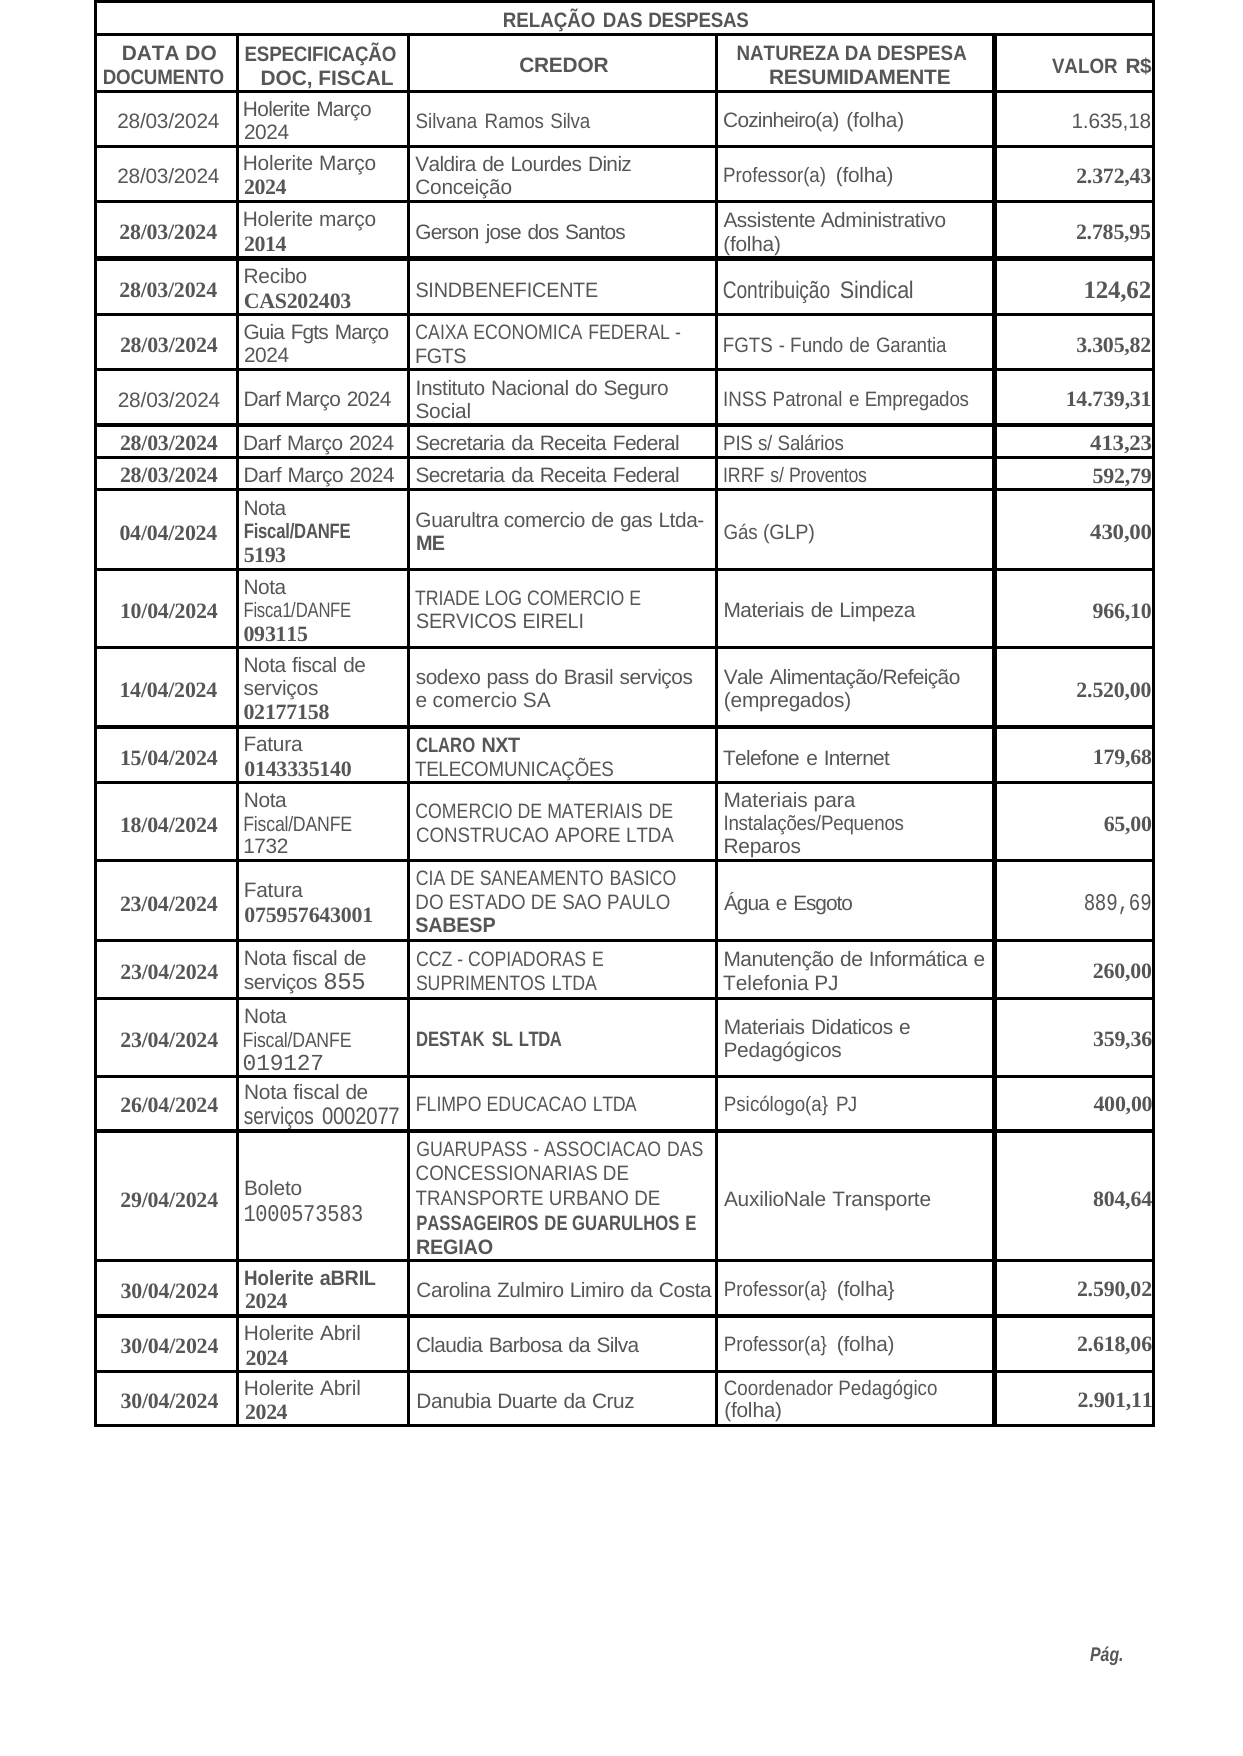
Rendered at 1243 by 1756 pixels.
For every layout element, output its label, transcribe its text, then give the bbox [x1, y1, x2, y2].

table_cell Coordenador Pedagógico (folha) [718, 1373, 992, 1424]
table_cell Nota fiscal de serviços 855 [239, 942, 407, 997]
table_cell 28/03/2024 [97, 427, 236, 456]
table_cell Secretaria da Receita Federal [410, 459, 715, 488]
table_cell Professor(a} (folha} [718, 1262, 992, 1313]
table_cell Holerite aBRIL 2024 [239, 1262, 407, 1313]
table_cell 28/03/2024 [97, 261, 236, 313]
table_cell 28/03/2024 [97, 316, 236, 368]
table_cell ESPECIFICAÇÃO DOC, FISCAL [239, 36, 407, 90]
table_cell 2.785,95 [997, 203, 1152, 256]
table_cell DESTAK SL LTDA [410, 1000, 715, 1075]
table_cell Materiais para Instalações/Pequenos Reparos [718, 784, 992, 859]
table_cell Holerite Março 2024 [239, 93, 407, 145]
table_cell Contribuição Sindical [718, 261, 992, 313]
table_cell Nota Fiscal/DANFE 019127 [239, 1000, 407, 1075]
table_cell PIS s/ Salários [718, 427, 992, 456]
table_cell CIA DE SANEAMENTO BASICO DO ESTADO DE SAO PAULO SABESP [410, 862, 715, 939]
table_cell GUARUPASS - ASSOCIACAO DAS CONCESSIONARIAS DE TRANSPORTE URBANO DE PASSAGEIROS DE GUARULHOS E REGIAO [410, 1133, 715, 1259]
table_cell Instituto Nacional do Seguro Social [410, 371, 715, 422]
table_cell Telefone e Internet [718, 729, 992, 781]
table_cell Professor(a) (folha) [718, 148, 992, 199]
table_cell DATA DO DOCUMENTO [97, 36, 236, 90]
table_cell 400,00 [997, 1078, 1152, 1129]
table_cell 15/04/2024 [97, 729, 236, 781]
table_cell 2.618,06 [997, 1318, 1152, 1370]
table_cell Danubia Duarte da Cruz [410, 1373, 715, 1424]
table_cell Guarultra comercio de gas Ltda- ME [410, 491, 715, 567]
table_cell 2.520,00 [997, 649, 1152, 724]
table_cell Psicólogo(a} PJ [718, 1078, 992, 1129]
table_cell Fatura 075957643001 [239, 862, 407, 939]
table_cell Cozinheiro(a) (folha) [718, 93, 992, 145]
table_cell 592,79 [997, 459, 1152, 488]
table_cell 14/04/2024 [97, 649, 236, 724]
table_cell 14.739,31 [997, 371, 1152, 422]
table_cell 28/03/2024 [97, 203, 236, 256]
table_cell 65,00 [997, 784, 1152, 859]
table_cell Carolina Zulmiro Limiro da Costa [410, 1262, 715, 1313]
table_cell 179,68 [997, 729, 1152, 781]
table_cell 28/03/2024 [97, 371, 236, 422]
table_cell Holerite março 2014 [239, 203, 407, 256]
table_cell 966,10 [997, 571, 1152, 646]
table_cell Nota Fiscal/DANFE 1732 [239, 784, 407, 859]
table_cell CAIXA ECONOMICA FEDERAL - FGTS [410, 316, 715, 368]
table_cell 23/04/2024 [97, 942, 236, 997]
table_cell Guia Fgts Março 2024 [239, 316, 407, 368]
table_cell Manutenção de Informática e Telefonia PJ [718, 942, 992, 997]
table_cell FGTS - Fundo de Garantia [718, 316, 992, 368]
table_cell Silvana Ramos Silva [410, 93, 715, 145]
table_cell 1.635,18 [997, 93, 1152, 145]
table_cell Holerite Abril 2024 [239, 1373, 407, 1424]
table_cell 04/04/2024 [97, 491, 236, 567]
table_cell 10/04/2024 [97, 571, 236, 646]
table_cell COMERCIO DE MATERIAIS DE CONSTRUCAO APORE LTDA [410, 784, 715, 859]
table_cell Fatura 0143335140 [239, 729, 407, 781]
table_cell Boleto 1000573583 [239, 1133, 407, 1259]
table_cell Vale Alimentação/Refeição (empregados) [718, 649, 992, 724]
table_cell 29/04/2024 [97, 1133, 236, 1259]
table_cell 30/04/2024 [97, 1373, 236, 1424]
table_cell Nota fiscal de serviços 0002077 [239, 1078, 407, 1129]
table_cell 2.901,11 [997, 1373, 1152, 1424]
table_cell 804,64 [997, 1133, 1152, 1259]
table_cell Água e Esgoto [718, 862, 992, 939]
table_header RELAÇÃO DAS DESPESAS [97, 3, 1152, 32]
table_cell 23/04/2024 [97, 1000, 236, 1075]
table_cell SINDBENEFICENTE [410, 261, 715, 313]
table_cell Gerson jose dos Santos [410, 203, 715, 256]
table_cell 124,62 [997, 261, 1152, 313]
table_cell 2.372,43 [997, 148, 1152, 199]
table_cell 430,00 [997, 491, 1152, 567]
table_cell AuxilioNale Transporte [718, 1133, 992, 1259]
table_cell Valdira de Lourdes Diniz Conceição [410, 148, 715, 199]
table_cell Gás (GLP) [718, 491, 992, 567]
table_cell 26/04/2024 [97, 1078, 236, 1129]
table_cell 28/03/2024 [97, 93, 236, 145]
table_cell Professor(a} (folha) [718, 1318, 992, 1370]
table_cell 413,23 [997, 427, 1152, 456]
table_cell Materiais Didaticos e Pedagógicos [718, 1000, 992, 1075]
table_cell 889,69 [997, 862, 1152, 939]
table_cell 23/04/2024 [97, 862, 236, 939]
table_cell 260,00 [997, 942, 1152, 997]
table_cell sodexo pass do Brasil serviços e comercio SA [410, 649, 715, 724]
table_cell 18/04/2024 [97, 784, 236, 859]
table_cell IRRF s/ Proventos [718, 459, 992, 488]
table_cell Recibo CAS202403 [239, 261, 407, 313]
table_cell TRIADE LOG COMERCIO E SERVICOS EIRELI [410, 571, 715, 646]
table_cell CLARO NXT TELECOMUNICAÇÕES [410, 729, 715, 781]
table_cell Holerite Março 2024 [239, 148, 407, 199]
table_cell Materiais de Limpeza [718, 571, 992, 646]
table_cell NATUREZA DA DESPESA RESUMIDAMENTE [718, 36, 992, 90]
table_cell 3.305,82 [997, 316, 1152, 368]
table_cell 28/03/2024 [97, 459, 236, 488]
table_cell Holerite Abril 2024 [239, 1318, 407, 1370]
table_cell 30/04/2024 [97, 1318, 236, 1370]
table_cell Claudia Barbosa da Silva [410, 1318, 715, 1370]
table_cell 2.590,02 [997, 1262, 1152, 1313]
table_cell Nota Fisca1/DANFE 093115 [239, 571, 407, 646]
table_cell Darf Março 2024 [239, 427, 407, 456]
table_cell Secretaria da Receita Federal [410, 427, 715, 456]
table_cell 30/04/2024 [97, 1262, 236, 1313]
table_cell Nota fiscal de serviços 02177158 [239, 649, 407, 724]
table_cell FLIMPO EDUCACAO LTDA [410, 1078, 715, 1129]
table_cell Nota Fiscal/DANFE 5193 [239, 491, 407, 567]
table_cell Darf Março 2024 [239, 371, 407, 422]
table_cell VALOR R$ [997, 36, 1152, 90]
table_cell 28/03/2024 [97, 148, 236, 199]
table_cell Assistente Administrativo (folha) [718, 203, 992, 256]
table_cell CCZ - COPIADORAS E SUPRIMENTOS LTDA [410, 942, 715, 997]
table_cell 359,36 [997, 1000, 1152, 1075]
table_cell CREDOR [410, 36, 715, 90]
table_cell Darf Março 2024 [239, 459, 407, 488]
table_cell INSS Patronal e Empregados [718, 371, 992, 422]
